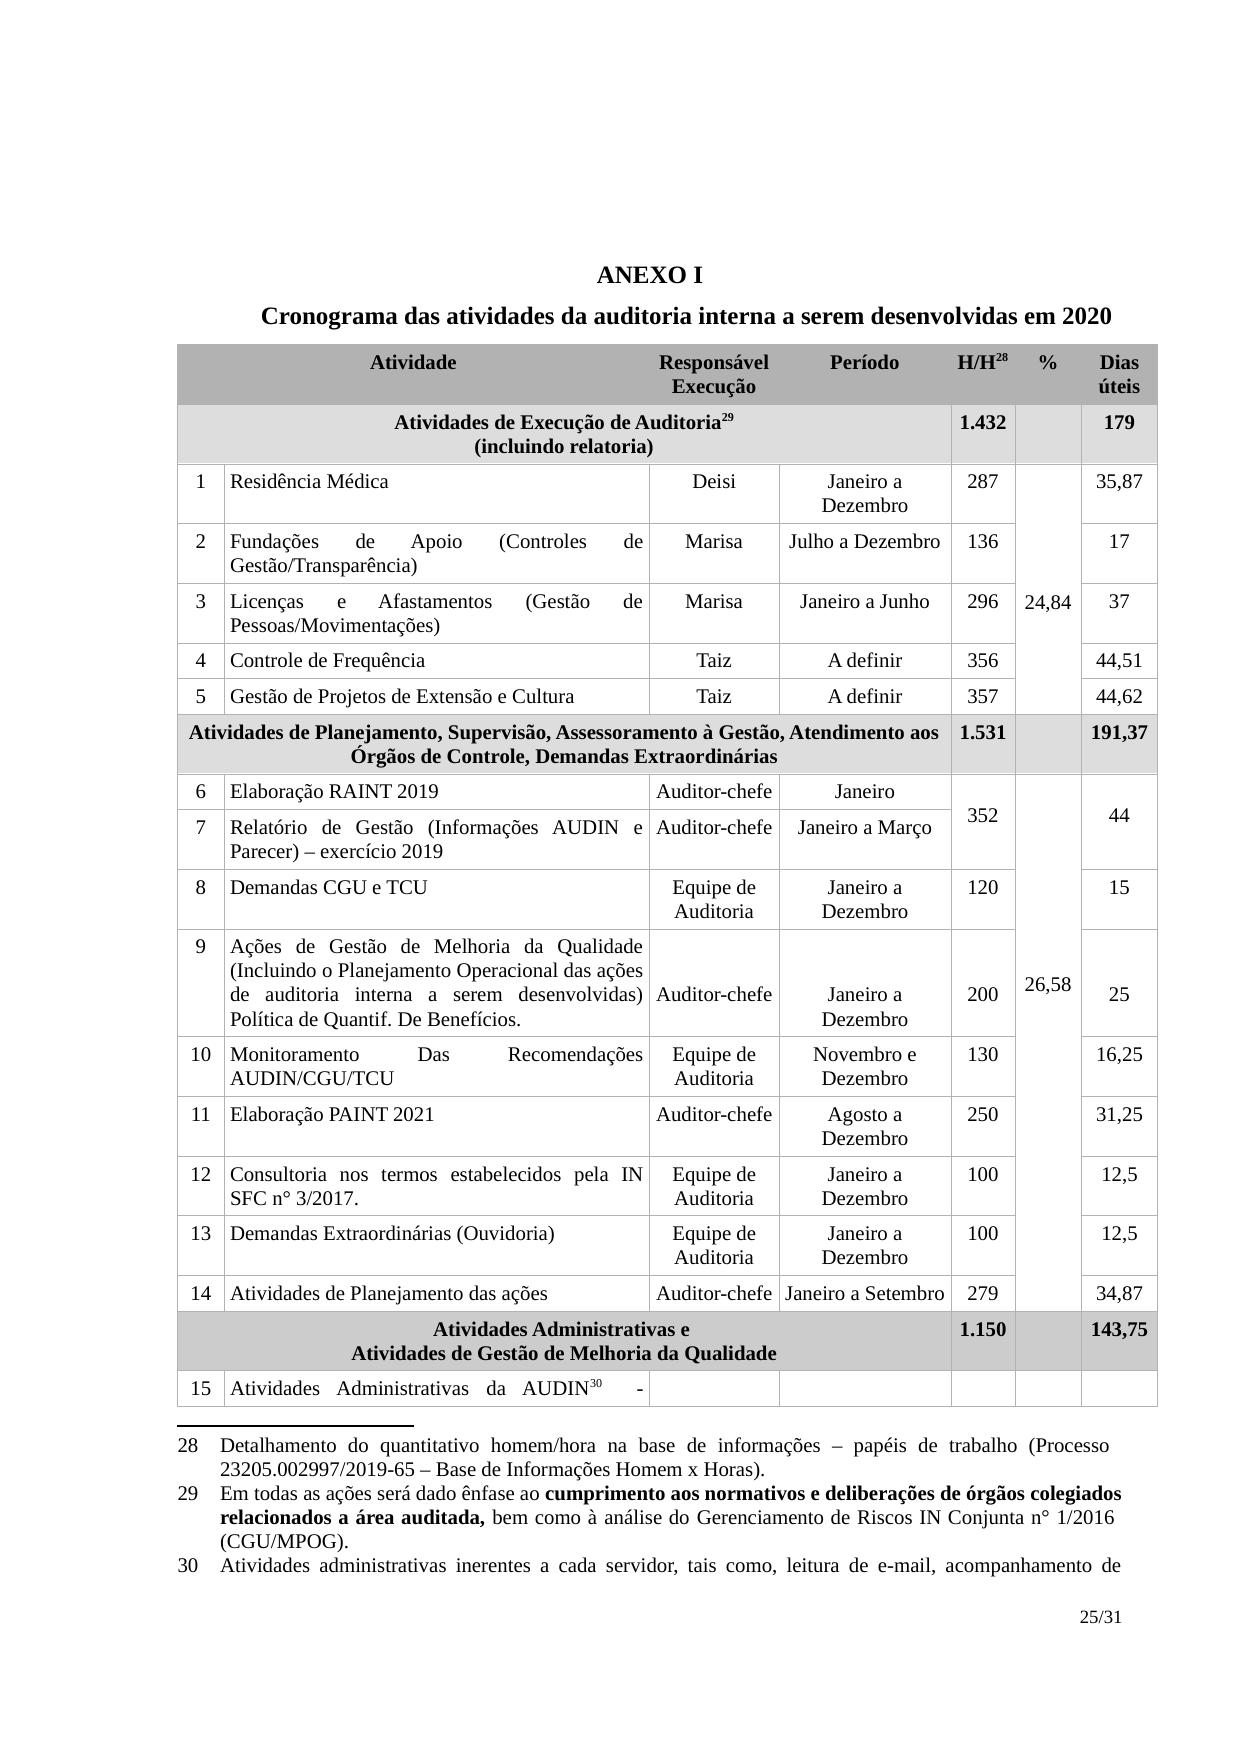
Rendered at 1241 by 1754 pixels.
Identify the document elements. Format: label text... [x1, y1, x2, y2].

table_cell 191,37 [1082, 715, 1157, 773]
table_cell Deisi [650, 465, 779, 523]
table_cell 16,25 [1082, 1037, 1157, 1096]
table_header H/H [952, 345, 1015, 404]
table_cell [1082, 1371, 1157, 1406]
table_cell [780, 1371, 951, 1406]
table_cell [952, 1371, 1015, 1406]
table_cell Janeiro a Dezembro [780, 1157, 951, 1215]
table_cell Marisa [650, 584, 779, 642]
table_cell Julho a Dezembro [780, 524, 951, 583]
table_cell 100 [952, 1216, 1015, 1275]
table_cell 10 [178, 1037, 224, 1096]
table_cell Janeiro [780, 775, 951, 809]
table_cell Auditor-chefe [650, 810, 779, 869]
table_cell Janeiro a Junho [780, 584, 951, 642]
table_cell 15 [1082, 870, 1157, 928]
table_cell Atividades de Execução de Auditoria (incluindo relatoria) [178, 405, 951, 463]
table_cell Auditor-chefe [650, 1276, 779, 1311]
table_cell 1.432 [952, 405, 1015, 463]
table_cell 120 [952, 870, 1015, 928]
table_cell Equipe de Auditoria [650, 1157, 779, 1215]
table_cell Janeiro a Dezembro [780, 1216, 951, 1275]
table_cell 6 [178, 775, 224, 809]
table_cell 357 [952, 679, 1015, 714]
table_cell 3 [178, 584, 224, 642]
table_cell 356 [952, 644, 1015, 678]
table_cell 200 [952, 930, 1015, 1036]
table_cell 12,5 [1082, 1157, 1157, 1215]
table_cell 287 [952, 465, 1015, 523]
table_header Período [780, 345, 951, 404]
table_cell 11 [178, 1097, 224, 1156]
table_cell 44,62 [1082, 679, 1157, 714]
table_cell 1 [178, 465, 224, 523]
table_cell Demandas CGU e TCU [225, 870, 649, 928]
table_cell Atividades Administrativas e Atividades de Gestão de Melhoria da Qualidade [178, 1312, 951, 1370]
table_cell 130 [952, 1037, 1015, 1096]
table_cell Auditor-chefe [650, 930, 779, 1036]
table_cell Janeiro a Setembro [780, 1276, 951, 1311]
table_cell Janeiro a Março [780, 810, 951, 869]
text Cronograma das atividades da auditoria interna a serem desenvolvidas em 2020 [177, 301, 1122, 330]
table_cell Elaboração RAINT 2019 [225, 775, 649, 809]
table_cell [650, 1371, 779, 1406]
table_cell 37 [1082, 584, 1157, 642]
table_cell 4 [178, 644, 224, 678]
table_cell 9 [178, 930, 224, 1036]
table_cell 12 [178, 1157, 224, 1215]
table_cell 8 [178, 870, 224, 928]
table_cell Consultoria nos termos estabelecidos pela IN SFC n° 3/2017. [225, 1157, 649, 1215]
table_cell 143,75 [1082, 1312, 1157, 1370]
table_header Dias úteis [1082, 345, 1157, 404]
table_cell Equipe de Auditoria [650, 1216, 779, 1275]
table_cell 1.531 [952, 715, 1015, 773]
table_cell 352 [952, 775, 1015, 869]
table_cell A definir [780, 644, 951, 678]
table_cell Licenças e Afastamentos (Gestão de Pessoas/Movimentações) [225, 584, 649, 642]
table_cell Elaboração PAINT 2021 [225, 1097, 649, 1156]
table_cell 12,5 [1082, 1216, 1157, 1275]
table_cell Equipe de Auditoria [650, 1037, 779, 1096]
table_cell 44 [1082, 775, 1157, 869]
table_cell [1016, 405, 1081, 463]
table_cell 25 [1082, 930, 1157, 1036]
table_cell Gestão de Projetos de Extensão e Cultura [225, 679, 649, 714]
table_cell 15 [178, 1371, 224, 1406]
table_header % [1016, 345, 1081, 404]
table_cell Fundações de Apoio (Controles de Gestão/Transparência) [225, 524, 649, 583]
table_cell Janeiro a Dezembro [780, 930, 951, 1036]
table_cell Marisa [650, 524, 779, 583]
table_cell 136 [952, 524, 1015, 583]
table_cell 17 [1082, 524, 1157, 583]
table_cell A definir [780, 679, 951, 714]
table_cell Auditor-chefe [650, 775, 779, 809]
table_cell 44,51 [1082, 644, 1157, 678]
table_cell Auditor-chefe [650, 1097, 779, 1156]
table_cell Atividades de Planejamento, Supervisão, Assessoramento à Gestão, Atendimento aos Órgãos de Controle, Demandas Extraordinárias [178, 715, 951, 773]
table_cell Equipe de Auditoria [650, 870, 779, 928]
table_cell 31,25 [1082, 1097, 1157, 1156]
table_cell Atividades de Planejamento das ações [225, 1276, 649, 1311]
table_cell Agosto a Dezembro [780, 1097, 951, 1156]
table_header Atividade [178, 345, 649, 404]
table_cell 250 [952, 1097, 1015, 1156]
table_cell Residência Médica [225, 465, 649, 523]
table_cell 1.150 [952, 1312, 1015, 1370]
table_cell Atividades Administrativas da AUDIN - incluindo a migração gradativa dos processos da UFFS para o SEI e a adaptação da AUDIN ao novo sistema e Atividades Administrativa e de gestão de melhoria da qualidade da AUDIN [225, 1371, 649, 1406]
table_cell Taiz [650, 679, 779, 714]
table_header Responsável Execução [650, 345, 779, 404]
table_cell 7 [178, 810, 224, 869]
table_cell 35,87 [1082, 465, 1157, 523]
table_cell 14 [178, 1276, 224, 1311]
table_cell Taiz [650, 644, 779, 678]
table_cell 279 [952, 1276, 1015, 1311]
table_cell [1016, 1371, 1081, 1406]
table_cell Novembro e Dezembro [780, 1037, 951, 1096]
table_cell Relatório de Gestão (Informações AUDIN e Parecer) – exercício 2019 [225, 810, 649, 869]
table_cell 24,84 [1016, 465, 1081, 714]
table_cell 100 [952, 1157, 1015, 1215]
table_cell 2 [178, 524, 224, 583]
table_cell 13 [178, 1216, 224, 1275]
table_cell 34,87 [1082, 1276, 1157, 1311]
table_cell Monitoramento Das Recomendações AUDIN/CGU/TCU [225, 1037, 649, 1096]
table_cell Controle de Frequência [225, 644, 649, 678]
subtitle ANEXO I [177, 260, 1122, 288]
table_cell 179 [1082, 405, 1157, 463]
table_cell [1016, 715, 1081, 773]
table_cell 5 [178, 679, 224, 714]
table_cell 26,58 [1016, 775, 1081, 1311]
table_cell Ações de Gestão de Melhoria da Qualidade (Incluindo o Planejamento Operacional das ações de auditoria interna a serem desenvolvidas) Política de Quantif. De Benefícios. [225, 930, 649, 1036]
table_cell Demandas Extraordinárias (Ouvidoria) [225, 1216, 649, 1275]
table_cell 296 [952, 584, 1015, 642]
table_cell Janeiro a Dezembro [780, 465, 951, 523]
table_cell [1016, 1312, 1081, 1370]
table_cell Janeiro a Dezembro [780, 870, 951, 928]
